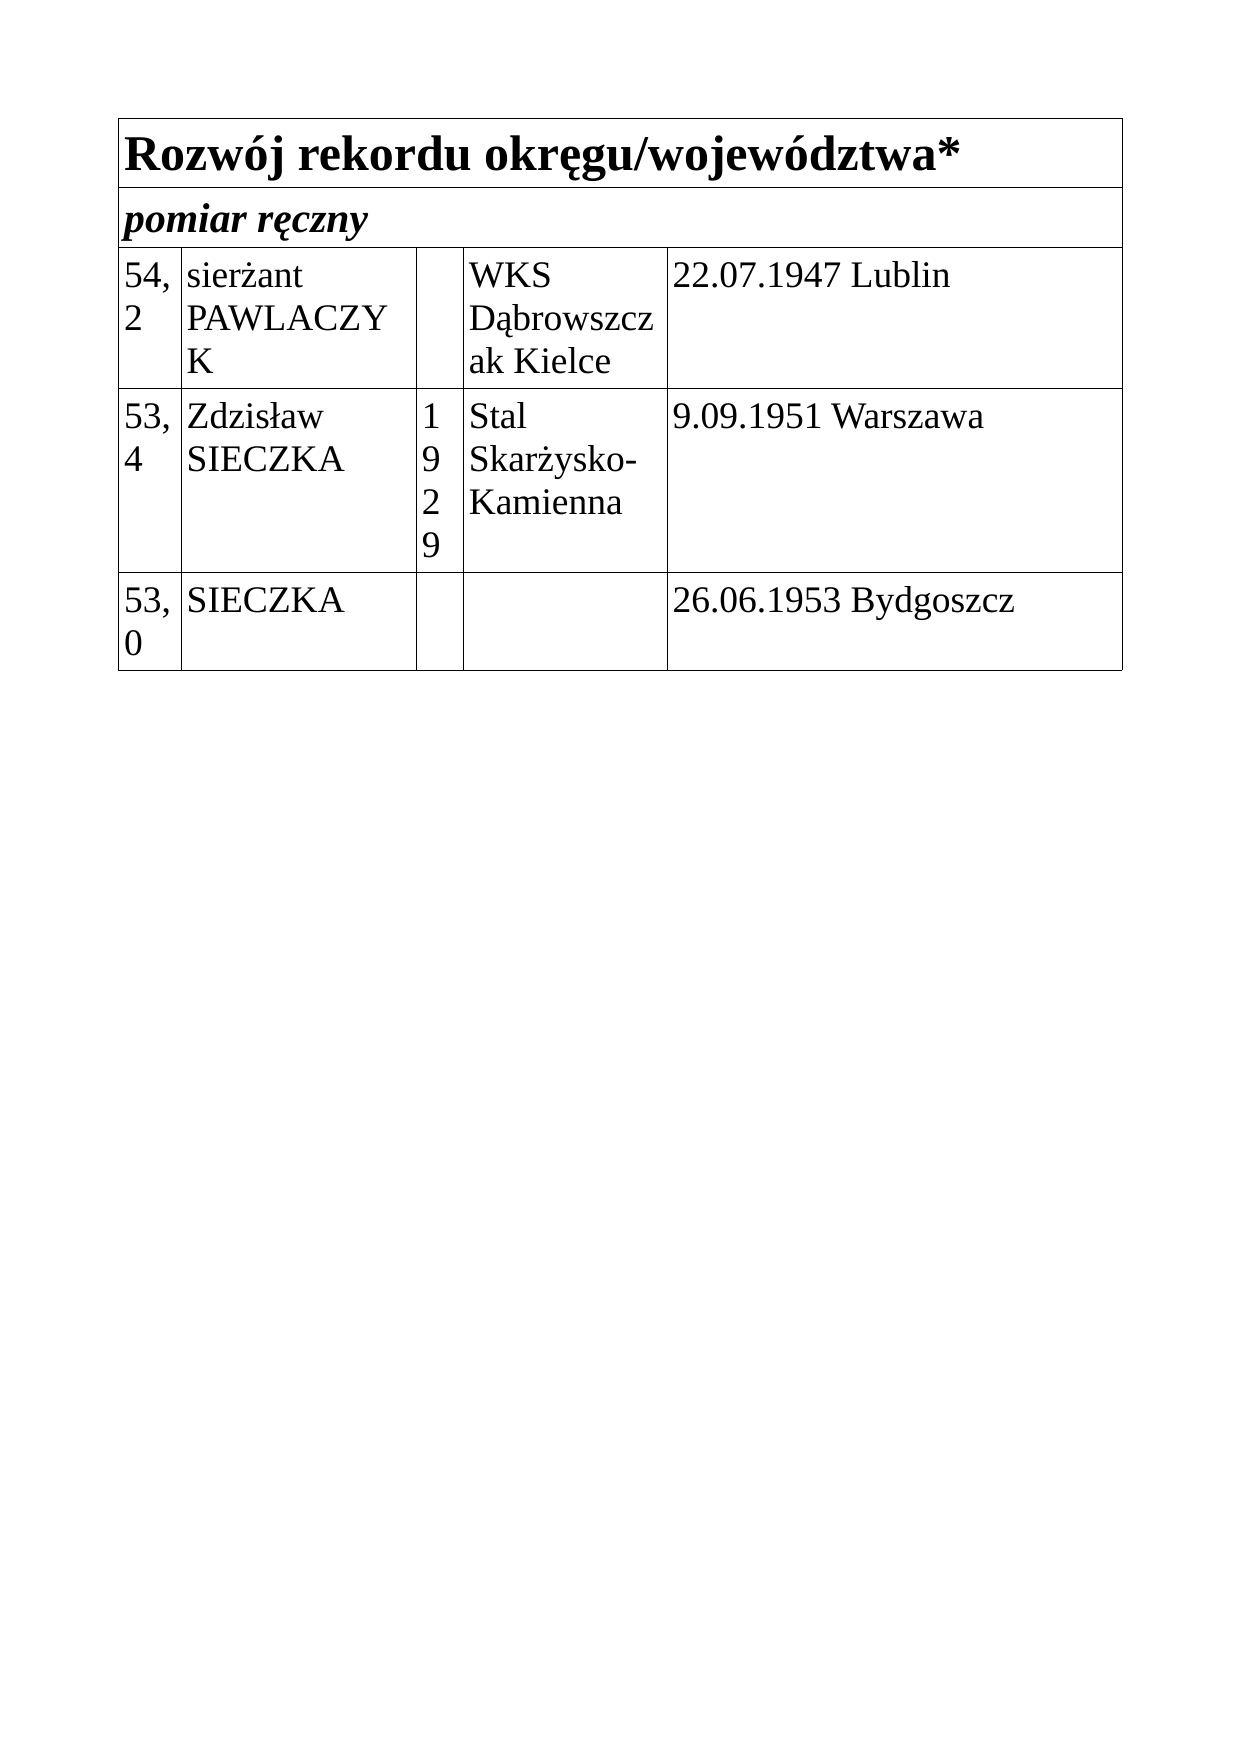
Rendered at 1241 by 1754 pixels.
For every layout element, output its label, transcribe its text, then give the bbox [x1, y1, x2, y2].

table_cell 1929 [417, 389, 463, 572]
table_cell 53,0 [119, 573, 181, 669]
table_cell sierżant PAWLACZYK [182, 248, 416, 388]
table_cell SIECZKA [182, 573, 416, 669]
table_cell [464, 573, 667, 669]
table_cell WKS Dąbrowszczak Kielce [464, 248, 667, 388]
table_cell 9.09.1951 Warszawa [668, 389, 1122, 572]
table_cell [417, 248, 463, 388]
table_cell Rozwój rekordu okręgu/województwa* [119, 119, 1122, 187]
table_cell 53,4 [119, 389, 181, 572]
table_cell 26.06.1953 Bydgoszcz [668, 573, 1122, 669]
table_cell Zdzisław SIECZKA [182, 389, 416, 572]
table_cell Stal Skarżysko-Kamienna [464, 389, 667, 572]
table_cell [417, 573, 463, 669]
table_cell 22.07.1947 Lublin [668, 248, 1122, 388]
table_cell 54,2 [119, 248, 181, 388]
table_cell pomiar ręczny [119, 188, 1122, 247]
